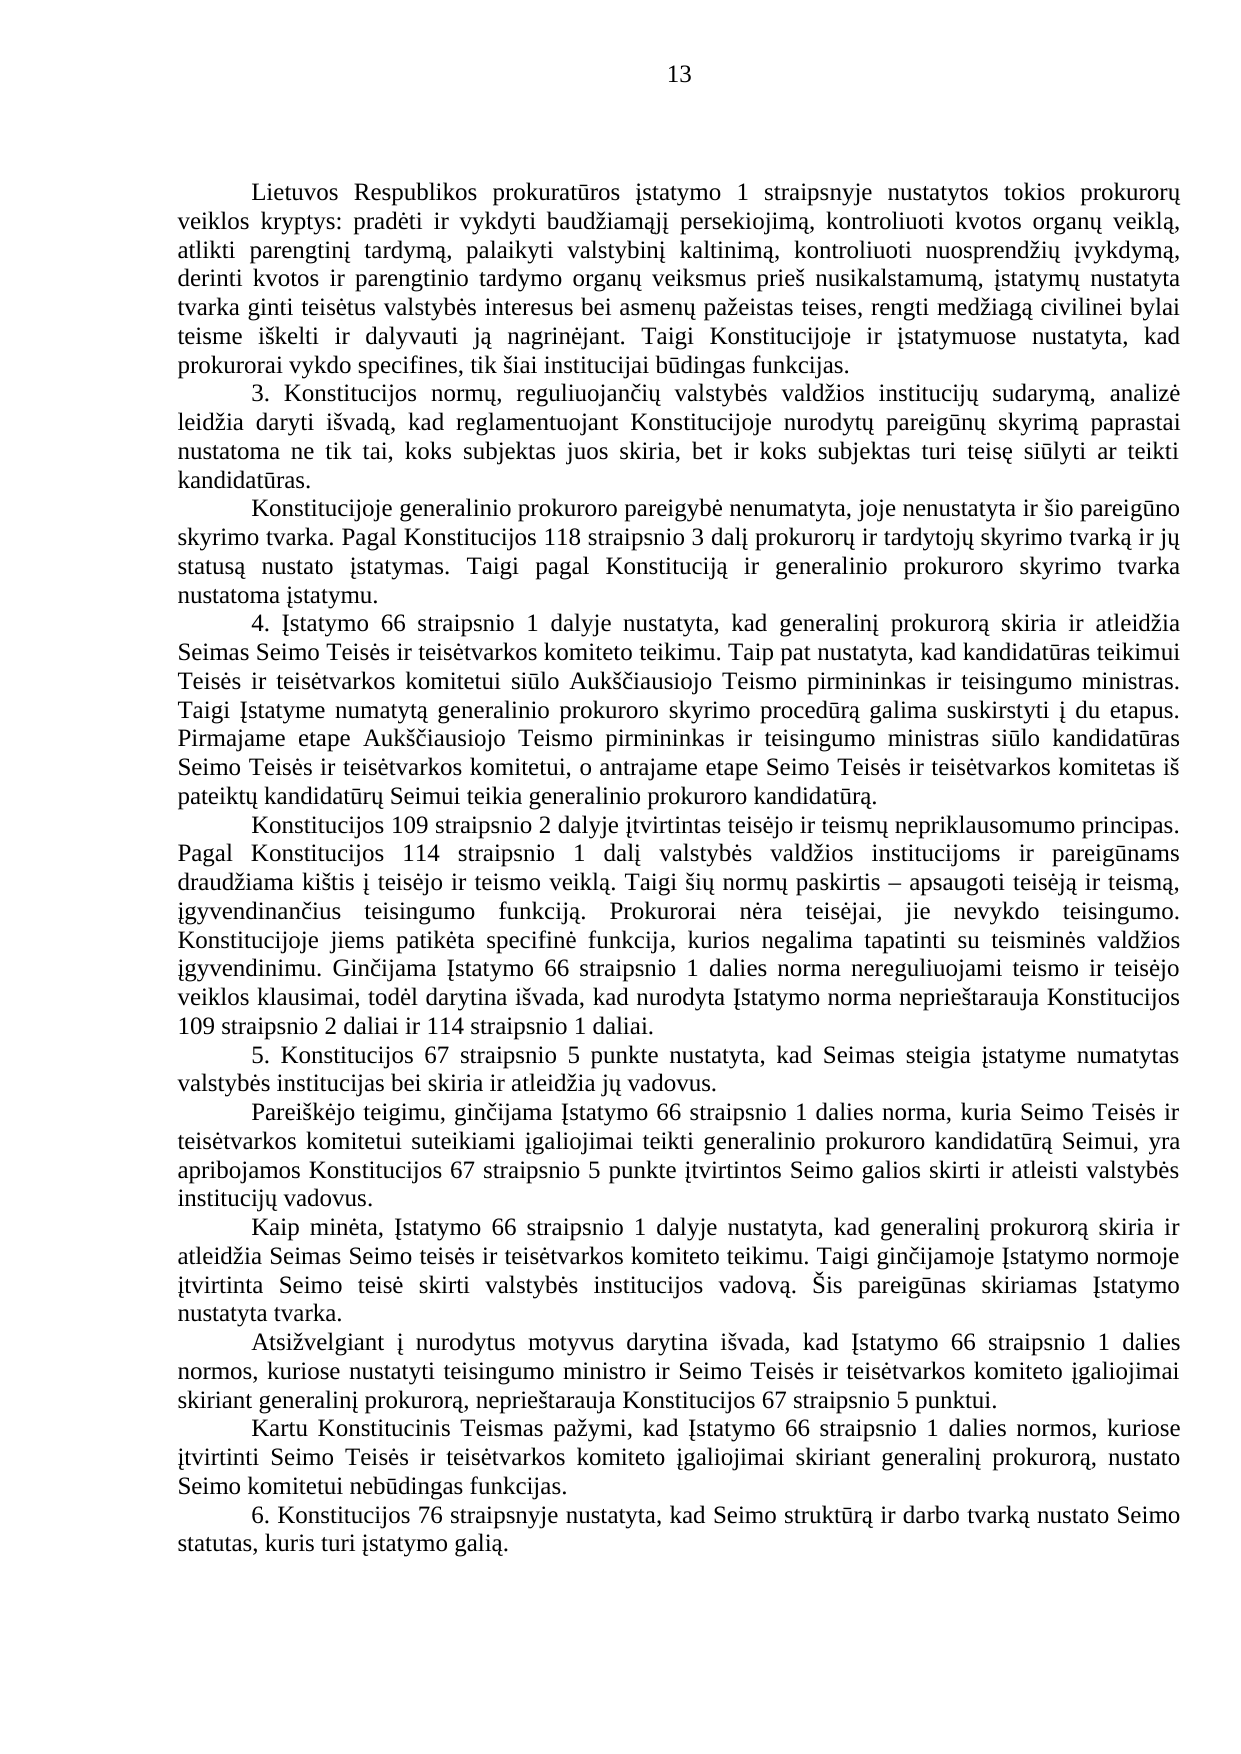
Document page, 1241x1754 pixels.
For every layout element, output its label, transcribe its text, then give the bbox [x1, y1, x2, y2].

text Konstitucijos 109 straipsnio 2 dalyje įtvirtintas teisėjo ir teismų nepriklausomumo principas. Pagal Konstitucijos 114 straipsnio 1 dalį valstybės valdžios institucijoms ir pareigūnams draudžiama kištis į teisėjo ir teismo veiklą. Taigi šių normų paskirtis – apsaugoti teisėją ir teismą, įgyvendinančius teisingumo funkciją. Prokurorai nėra teisėjai, jie nevykdo teisingumo. Konstitucijoje jiems patikėta specifinė funkcija, kurios negalima tapatinti su teisminės valdžios įgyvendinimu. Ginčijama Įstatymo 66 straipsnio 1 dalies norma nereguliuojami teismo ir teisėjo veiklos klausimai, todėl darytina išvada, kad nurodyta Įstatymo norma neprieštarauja Konstitucijos 109 straipsnio 2 daliai ir 114 straipsnio 1 daliai. [177, 810, 1181, 1040]
text 5. Konstitucijos 67 straipsnio 5 punkte nustatyta, kad Seimas steigia įstatyme numatytas valstybės institucijas bei skiria ir atleidžia jų vadovus. [177, 1040, 1181, 1097]
text Kartu Konstitucinis Teismas pažymi, kad Įstatymo 66 straipsnio 1 dalies normos, kuriose įtvirtinti Seimo Teisės ir teisėtvarkos komiteto įgaliojimai skiriant generalinį prokurorą, nustato Seimo komitetui nebūdingas funkcijas. [177, 1413, 1181, 1500]
text Lietuvos Respublikos prokuratūros įstatymo 1 straipsnyje nustatytos tokios prokurorų veiklos kryptys: pradėti ir vykdyti baudžiamąjį persekiojimą, kontroliuoti kvotos organų veiklą, atlikti parengtinį tardymą, palaikyti valstybinį kaltinimą, kontroliuoti nuosprendžių įvykdymą, derinti kvotos ir parengtinio tardymo organų veiksmus prieš nusikalstamumą, įstatymų nustatyta tvarka ginti teisėtus valstybės interesus bei asmenų pažeistas teises, rengti medžiagą civilinei bylai teisme iškelti ir dalyvauti ją nagrinėjant. Taigi Konstitucijoje ir įstatymuose nustatyta, kad prokurorai vykdo specifines, tik šiai institucijai būdingas funkcijas. [177, 177, 1181, 378]
text Atsižvelgiant į nurodytus motyvus darytina išvada, kad Įstatymo 66 straipsnio 1 dalies normos, kuriose nustatyti teisingumo ministro ir Seimo Teisės ir teisėtvarkos komiteto įgaliojimai skiriant generalinį prokurorą, neprieštarauja Konstitucijos 67 straipsnio 5 punktui. [177, 1327, 1181, 1413]
text Kaip minėta, Įstatymo 66 straipsnio 1 dalyje nustatyta, kad generalinį prokurorą skiria ir atleidžia Seimas Seimo teisės ir teisėtvarkos komiteto teikimu. Taigi ginčijamoje Įstatymo normoje įtvirtinta Seimo teisė skirti valstybės institucijos vadovą. Šis pareigūnas skiriamas Įstatymo nustatyta tvarka. [177, 1212, 1181, 1327]
text 4. Įstatymo 66 straipsnio 1 dalyje nustatyta, kad generalinį prokurorą skiria ir atleidžia Seimas Seimo Teisės ir teisėtvarkos komiteto teikimu. Taip pat nustatyta, kad kandidatūras teikimui Teisės ir teisėtvarkos komitetui siūlo Aukščiausiojo Teismo pirmininkas ir teisingumo ministras. Taigi Įstatyme numatytą generalinio prokuroro skyrimo procedūrą galima suskirstyti į du etapus. Pirmajame etape Aukščiausiojo Teismo pirmininkas ir teisingumo ministras siūlo kandidatūras Seimo Teisės ir teisėtvarkos komitetui, o antrajame etape Seimo Teisės ir teisėtvarkos komitetas iš pateiktų kandidatūrų Seimui teikia generalinio prokuroro kandidatūrą. [177, 608, 1181, 810]
text 6. Konstitucijos 76 straipsnyje nustatyta, kad Seimo struktūrą ir darbo tvarką nustato Seimo statutas, kuris turi įstatymo galią. [177, 1500, 1181, 1557]
text 3. Konstitucijos normų, reguliuojančių valstybės valdžios institucijų sudarymą, analizė leidžia daryti išvadą, kad reglamentuojant Konstitucijoje nurodytų pareigūnų skyrimą paprastai nustatoma ne tik tai, koks subjektas juos skiria, bet ir koks subjektas turi teisę siūlyti ar teikti kandidatūras. [177, 378, 1181, 493]
text Pareiškėjo teigimu, ginčijama Įstatymo 66 straipsnio 1 dalies norma, kuria Seimo Teisės ir teisėtvarkos komitetui suteikiami įgaliojimai teikti generalinio prokuroro kandidatūrą Seimui, yra apribojamos Konstitucijos 67 straipsnio 5 punkte įtvirtintos Seimo galios skirti ir atleisti valstybės institucijų vadovus. [177, 1097, 1181, 1212]
text Konstitucijoje generalinio prokuroro pareigybė nenumatyta, joje nenustatyta ir šio pareigūno skyrimo tvarka. Pagal Konstitucijos 118 straipsnio 3 dalį prokurorų ir tardytojų skyrimo tvarką ir jų statusą nustato įstatymas. Taigi pagal Konstituciją ir generalinio prokuroro skyrimo tvarka nustatoma įstatymu. [177, 493, 1181, 608]
